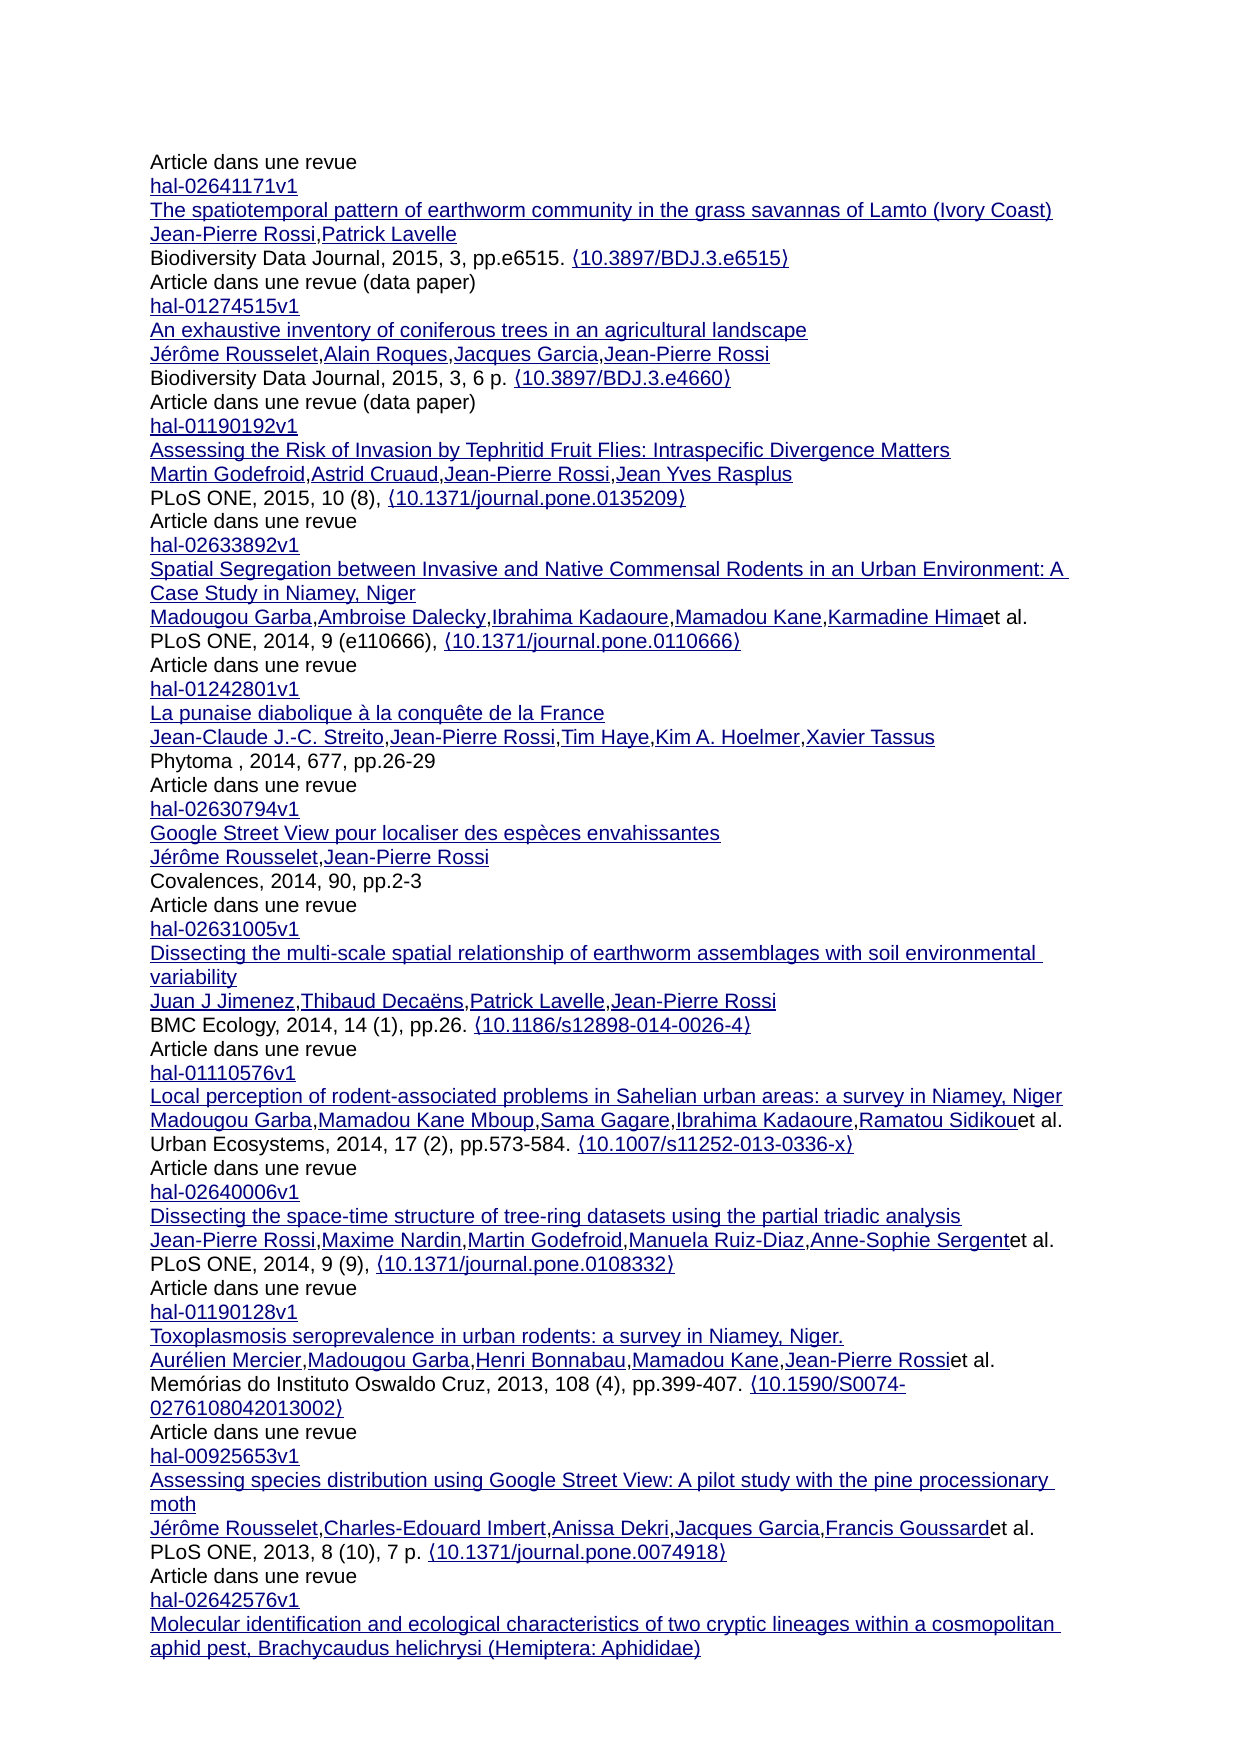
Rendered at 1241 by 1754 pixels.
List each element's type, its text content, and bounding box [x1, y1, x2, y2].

table_cell Dissecting the multi-scale spatial relationship of earthworm assemblages with soil environmental variability Juan J Jimenez,Thibaud Decaëns,Patrick Lavelle,Jean-Pierre Rossi BMC Ecology, 2014, 14 (1), pp.26. ⟨10.1186/s12898-014-0026-4⟩ Article dans une revue hal-01110576v1 [150, 941, 1090, 1084]
table_cell An exhaustive inventory of coniferous trees in an agricultural landscape Jérôme Rousselet,Alain Roques,Jacques Garcia,Jean-Pierre Rossi Biodiversity Data Journal, 2015, 3, 6 p. ⟨10.3897/BDJ.3.e4660⟩ Article dans une revue (data paper) hal-01190192v1 [150, 318, 1090, 437]
table_cell Article dans une revue hal-02641171v1 [150, 150, 1090, 198]
table_cell Local perception of rodent-associated problems in Sahelian urban areas: a survey in Niamey, Niger Madougou Garba,Mamadou Kane Mboup,Sama Gagare,Ibrahima Kadaoure,Ramatou Sidikouet al. Urban Ecosystems, 2014, 17 (2), pp.573-584. ⟨10.1007/s11252-013-0336-x⟩ Article dans une revue hal-02640006v1 [150, 1084, 1090, 1204]
table_cell Toxoplasmosis seroprevalence in urban rodents: a survey in Niamey, Niger. Aurélien Mercier,Madougou Garba,Henri Bonnabau,Mamadou Kane,Jean-Pierre Rossiet al. Memórias do Instituto Oswaldo Cruz, 2013, 108 (4), pp.399-407. ⟨10.1590/S0074-0276108042013002⟩ Article dans une revue hal-00925653v1 [150, 1324, 1090, 1468]
table_cell Assessing species distribution using Google Street View: A pilot study with the pine processionary moth Jérôme Rousselet,Charles-Edouard Imbert,Anissa Dekri,Jacques Garcia,Francis Goussardet al. PLoS ONE, 2013, 8 (10), 7 p. ⟨10.1371/journal.pone.0074918⟩ Article dans une revue hal-02642576v1 [150, 1468, 1090, 1611]
table_cell La punaise diabolique à la conquête de la France Jean-Claude J.-C. Streito,Jean-Pierre Rossi,Tim Haye,Kim A. Hoelmer,Xavier Tassus Phytoma , 2014, 677, pp.26-29 Article dans une revue hal-02630794v1 [150, 701, 1090, 821]
table_cell Spatial Segregation between Invasive and Native Commensal Rodents in an Urban Environment: A Case Study in Niamey, Niger Madougou Garba,Ambroise Dalecky,Ibrahima Kadaoure,Mamadou Kane,Karmadine Himaet al. PLoS ONE, 2014, 9 (e110666), ⟨10.1371/journal.pone.0110666⟩ Article dans une revue hal-01242801v1 [150, 557, 1090, 701]
table_cell Google Street View pour localiser des espèces envahissantes Jérôme Rousselet,Jean-Pierre Rossi Covalences, 2014, 90, pp.2-3 Article dans une revue hal-02631005v1 [150, 821, 1090, 941]
table_cell Assessing the Risk of Invasion by Tephritid Fruit Flies: Intraspecific Divergence Matters Martin Godefroid,Astrid Cruaud,Jean-Pierre Rossi,Jean Yves Rasplus PLoS ONE, 2015, 10 (8), ⟨10.1371/journal.pone.0135209⟩ Article dans une revue hal-02633892v1 [150, 438, 1090, 557]
table_cell Dissecting the space-time structure of tree-ring datasets using the partial triadic analysis Jean-Pierre Rossi,Maxime Nardin,Martin Godefroid,Manuela Ruiz-Diaz,Anne-Sophie Sergentet al. PLoS ONE, 2014, 9 (9), ⟨10.1371/journal.pone.0108332⟩ Article dans une revue hal-01190128v1 [150, 1204, 1090, 1324]
table_cell The spatiotemporal pattern of earthworm community in the grass savannas of Lamto (Ivory Coast) Jean-Pierre Rossi,Patrick Lavelle Biodiversity Data Journal, 2015, 3, pp.e6515. ⟨10.3897/BDJ.3.e6515⟩ Article dans une revue (data paper) hal-01274515v1 [150, 198, 1090, 318]
table_cell Molecular identification and ecological characteristics of two cryptic lineages within a cosmopolitan aphid pest, Brachycaudus helichrysi (Hemiptera: Aphididae) [150, 1611, 1090, 1659]
